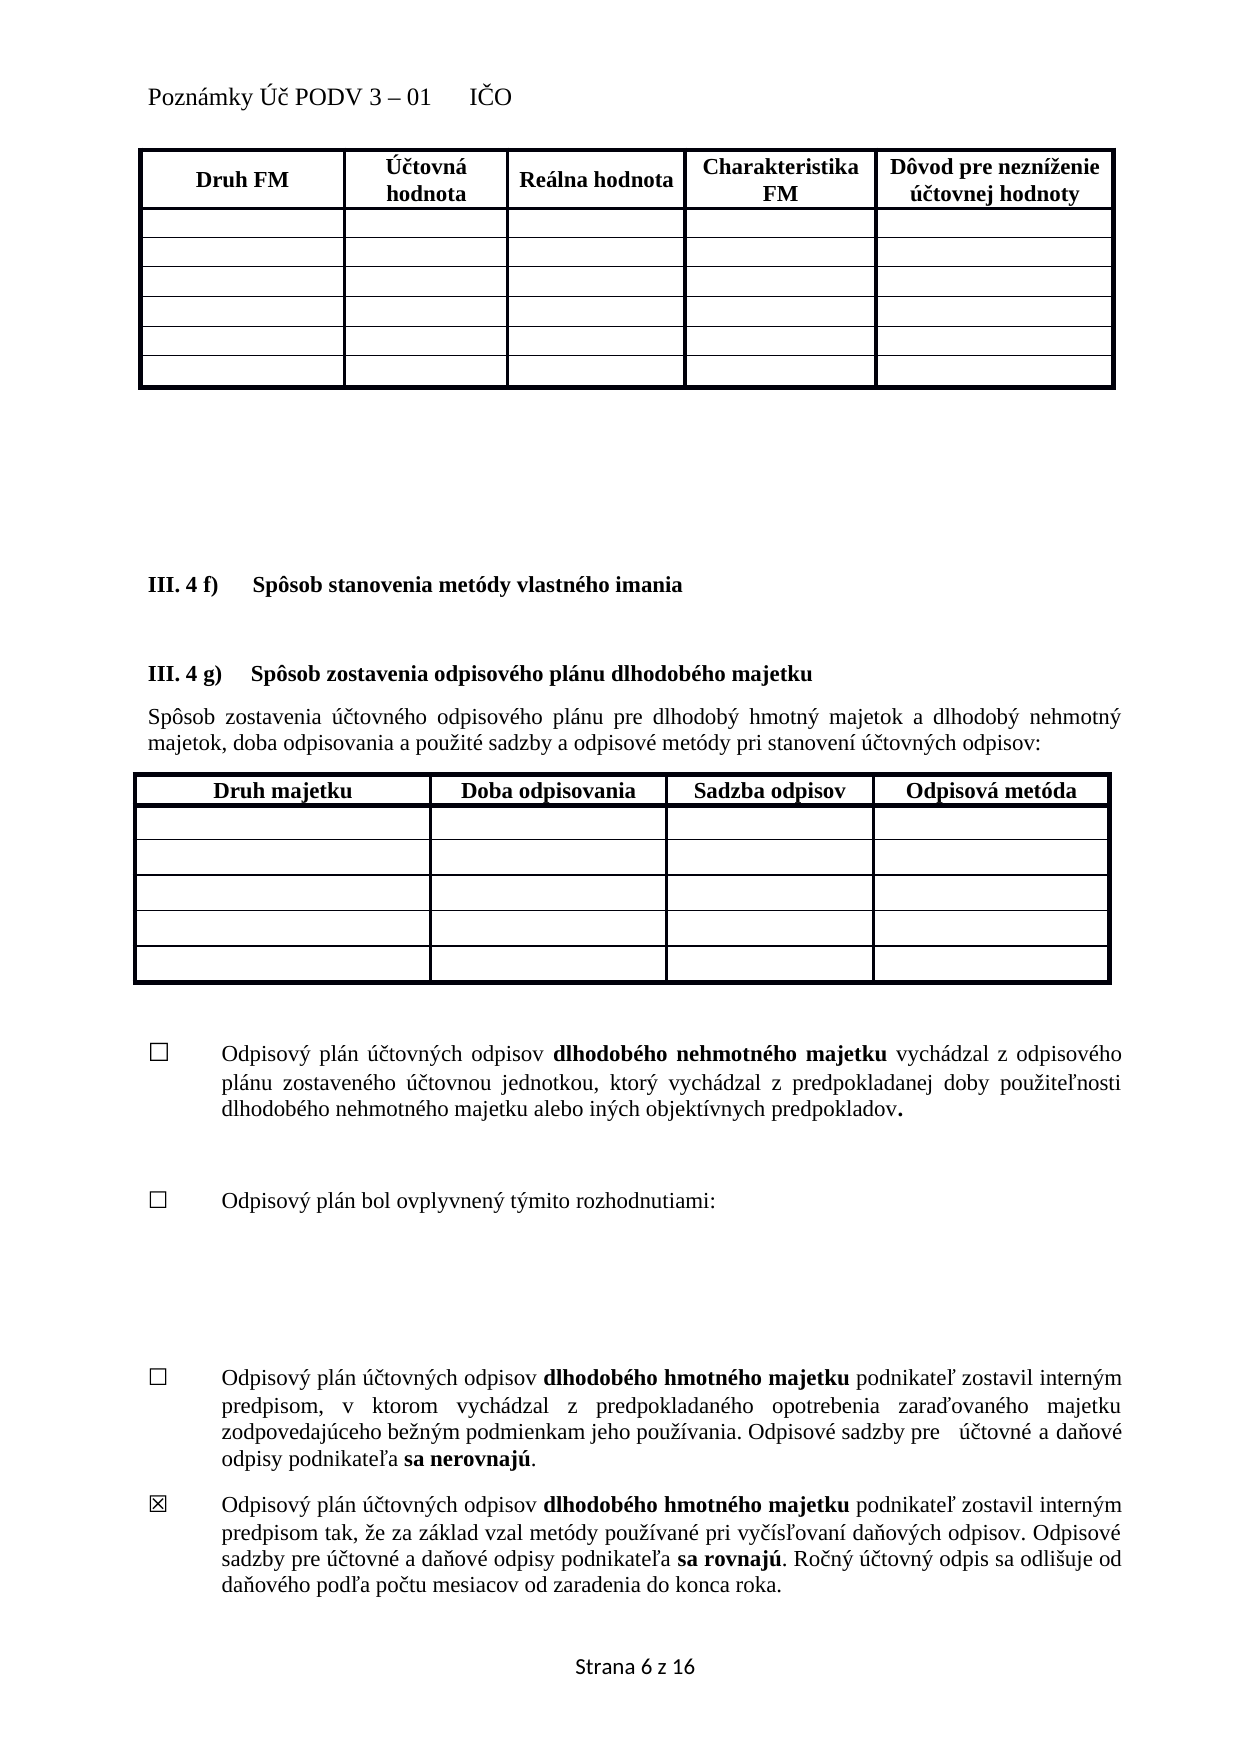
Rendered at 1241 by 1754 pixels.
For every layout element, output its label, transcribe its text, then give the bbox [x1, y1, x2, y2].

table_cell [143, 327, 343, 355]
table_cell [432, 876, 665, 909]
table_cell [878, 356, 1111, 385]
table_cell [143, 210, 343, 237]
table_cell [668, 876, 872, 909]
table_cell [137, 911, 429, 945]
table_cell [668, 840, 872, 874]
table_cell [687, 238, 874, 266]
table_cell [509, 210, 683, 237]
text ☐ Odpisový plán bol ovplyvnený týmito rozhodnutiami: [148, 1184, 1122, 1215]
table_cell [346, 267, 506, 296]
table_cell [687, 327, 874, 355]
table_cell [432, 911, 665, 945]
table_header Dôvod pre nezníženie účtovnej hodnoty [878, 152, 1111, 207]
table_cell [875, 876, 1107, 909]
table_cell [346, 238, 506, 266]
table_cell [509, 238, 683, 266]
table_cell [143, 238, 343, 266]
table_cell [875, 911, 1107, 945]
table_cell [509, 356, 683, 385]
table_cell [346, 327, 506, 355]
table_cell [509, 297, 683, 326]
table_cell [687, 356, 874, 385]
table_header Charakteristika FM [687, 152, 874, 207]
table_cell [432, 840, 665, 874]
table_cell [875, 808, 1107, 839]
text Spôsob zostavenia účtovného odpisového plánu pre dlhodobý hmotný majetok a dlhodobý nehmotný majetok, doba odpisovania a použité sadzby a odpisové metódy pri stanovení účtovných odpisov: [148, 703, 1122, 756]
text III. 4 f) Spôsob stanovenia metódy vlastného imania [148, 571, 1122, 598]
table_cell [878, 267, 1111, 296]
table_cell [875, 840, 1107, 874]
table_cell [509, 327, 683, 355]
table_header Druh majetku [137, 777, 429, 803]
table_cell [137, 840, 429, 874]
table_cell [878, 327, 1111, 355]
table_cell [137, 947, 429, 980]
table_header Reálna hodnota [509, 152, 683, 207]
table_cell [878, 210, 1111, 237]
table_cell [668, 808, 872, 839]
text ☐ Odpisový plán účtovných odpisov dlhodobého nehmotného majetku vychádzal z odpisového plánu zostaveného účtovnou jednotkou, ktorý vychádzal z predpokladanej doby použiteľnosti dlhodobého nehmotného majetku alebo iných objektívnych predpokladov. [148, 1030, 1122, 1122]
table_cell [509, 267, 683, 296]
table_header Účtovná hodnota [346, 152, 506, 207]
table_cell [143, 356, 343, 385]
table_cell [346, 210, 506, 237]
table_cell [687, 267, 874, 296]
table_cell [875, 947, 1107, 980]
table_cell [878, 238, 1111, 266]
table_cell [668, 911, 872, 945]
table_cell [432, 947, 665, 980]
table_cell [137, 808, 429, 839]
table_cell [687, 210, 874, 237]
text ☐ Odpisový plán účtovných odpisov dlhodobého hmotného majetku podnikateľ zostavil interným predpisom, v ktorom vychádzal z predpokladaného opotrebenia zaraďovaného majetku zodpovedajúceho bežným podmienkam jeho používania. Odpisové sadzby pre účtovné a daňové odpisy podnikateľa sa nerovnajú. [148, 1361, 1122, 1471]
table_cell [668, 947, 872, 980]
table_header Doba odpisovania [432, 777, 665, 803]
text ☒ Odpisový plán účtovných odpisov dlhodobého hmotného majetku podnikateľ zostavil interným predpisom tak, že za základ vzal metódy používané pri vyčísľovaní daňových odpisov. Odpisové sadzby pre účtovné a daňové odpisy podnikateľa sa rovnajú. Ročný účtovný odpis sa odlišuje od daňového podľa počtu mesiacov od zaradenia do konca roka. [148, 1488, 1122, 1598]
table_cell [346, 297, 506, 326]
table_cell [137, 876, 429, 909]
table_cell [878, 297, 1111, 326]
table_cell [143, 267, 343, 296]
text III. 4 g) Spôsob zostavenia odpisového plánu dlhodobého majetku [148, 660, 1122, 686]
table_cell [143, 297, 343, 326]
table_cell [346, 356, 506, 385]
table_cell [432, 808, 665, 839]
table_header Sadzba odpisov [668, 777, 872, 803]
table_cell [687, 297, 874, 326]
table_header Odpisová metóda [875, 777, 1107, 803]
table_header Druh FM [143, 152, 343, 207]
